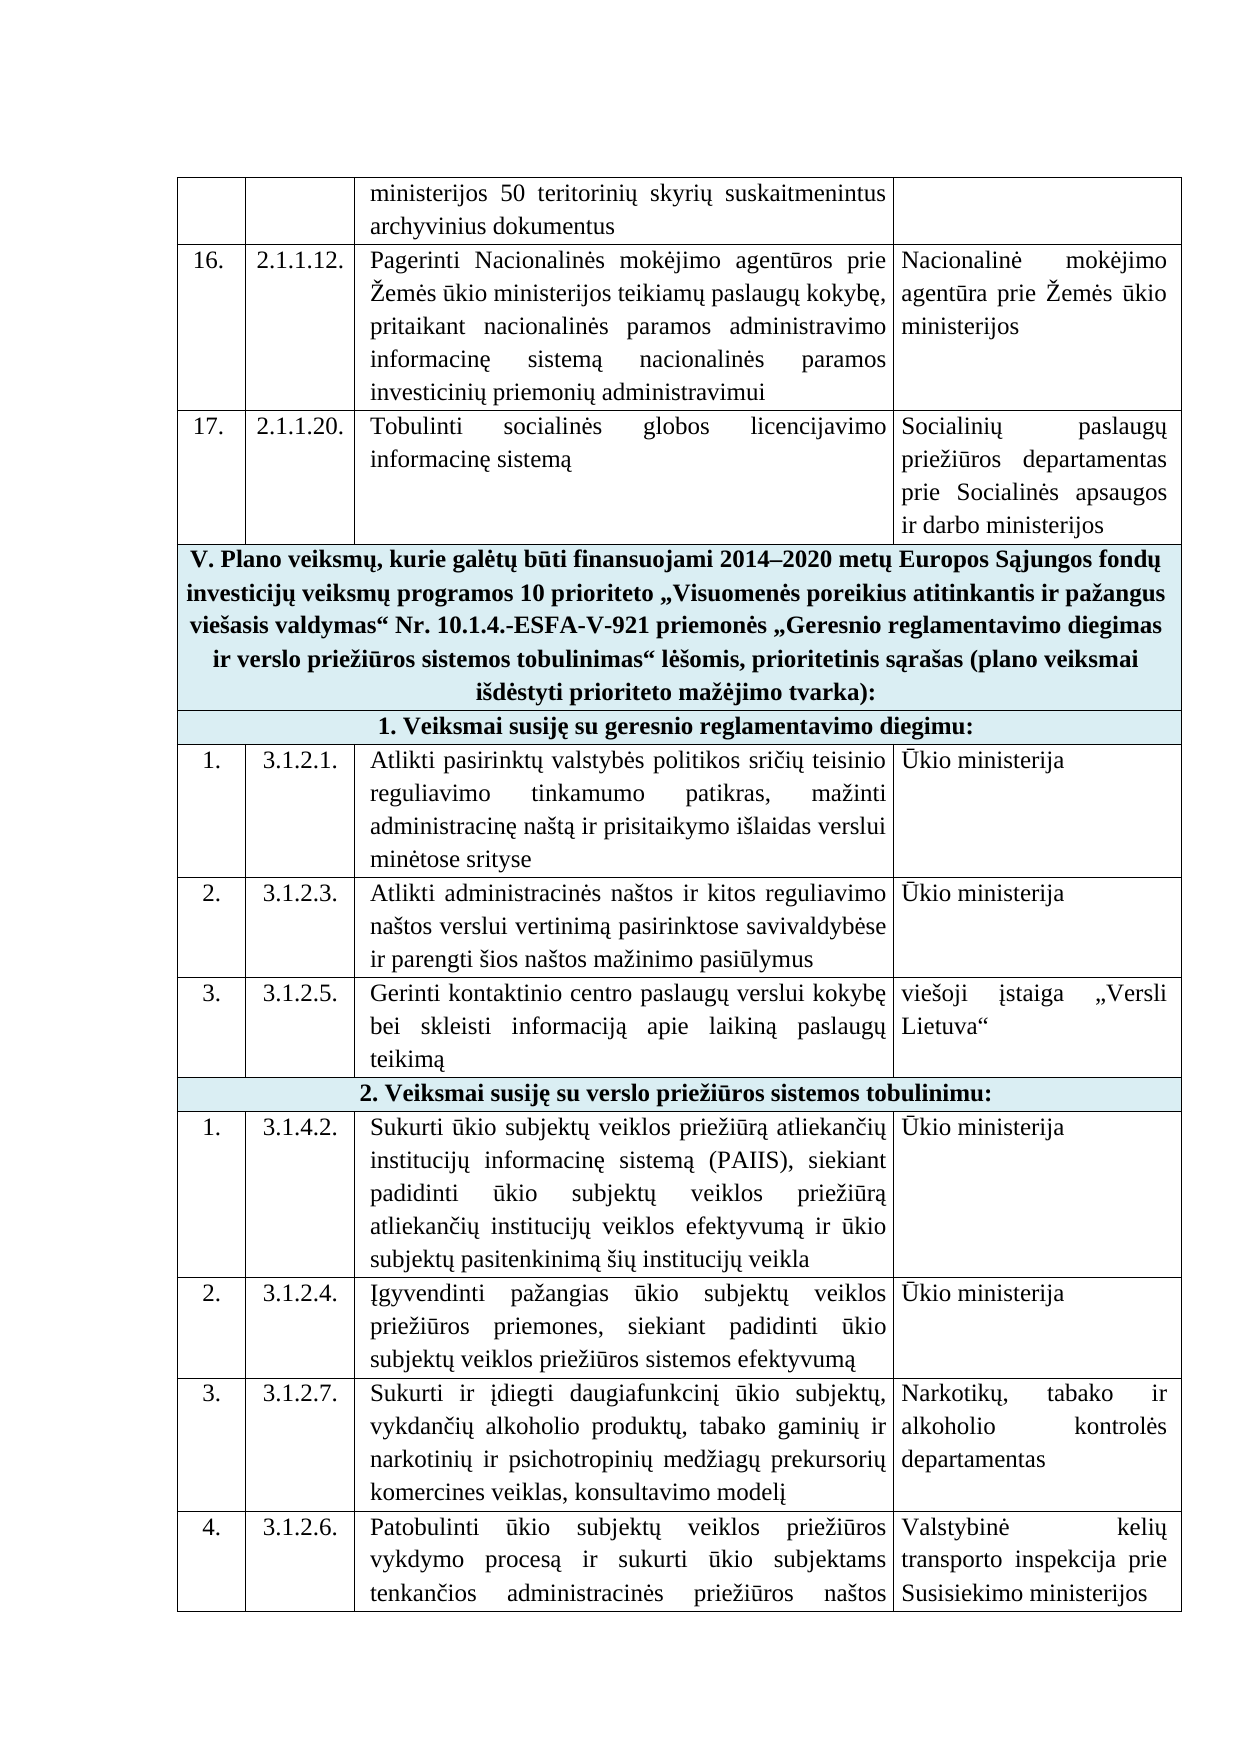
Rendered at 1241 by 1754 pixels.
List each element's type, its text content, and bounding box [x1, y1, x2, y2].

table_cell Nacionalinė mokėjimo agentūra prie Žemės ūkio ministerijos [894, 245, 1181, 410]
table_cell 3.1.2.3. [246, 878, 354, 977]
table_cell Pagerinti Nacionalinės mokėjimo agentūros prie Žemės ūkio ministerijos teikiamų paslaugų kokybę, pritaikant nacionalinės paramos administravimo informacinę sistemą nacionalinės paramos investicinių priemonių administravimui [355, 245, 893, 410]
table_cell V. Plano veiksmų, kurie galėtų būti finansuojami 2014–2020 metų Europos Sąjungos fondų investicijų veiksmų programos 10 prioriteto „Visuomenės poreikius atitinkantis ir pažangus viešasis valdymas“ Nr. 10.1.4.-ESFA-V-921 priemonės „Geresnio reglamentavimo diegimas ir verslo priežiūros sistemos tobulinimas“ lėšomis, prioritetinis sąrašas (plano veiksmai išdėstyti prioriteto mažėjimo tvarka): [178, 545, 1181, 710]
table_cell Socialinių paslaugų priežiūros departamentas prie Socialinės apsaugos ir darbo ministerijos [894, 411, 1181, 543]
table_cell [246, 178, 354, 244]
table_cell 3.1.4.2. [246, 1112, 354, 1277]
table_cell Ūkio ministerija [894, 878, 1181, 977]
table_cell 1. [178, 745, 245, 877]
table_cell Gerinti kontaktinio centro paslaugų verslui kokybę bei skleisti informaciją apie laikiną paslaugų teikimą [355, 978, 893, 1077]
table_cell Ūkio ministerija [894, 1278, 1181, 1377]
table_cell Narkotikų, tabako ir alkoholio kontrolės departamentas [894, 1379, 1181, 1511]
table_cell viešoji įstaiga „Versli Lietuva“ [894, 978, 1181, 1077]
table_cell 2.1.1.12. [246, 245, 354, 410]
table_cell [178, 178, 245, 244]
table_cell 2. [178, 1278, 245, 1377]
table_cell Sukurti ūkio subjektų veiklos priežiūrą atliekančių institucijų informacinę sistemą (PAIIS), siekiant padidinti ūkio subjektų veiklos priežiūrą atliekančių institucijų veiklos efektyvumą ir ūkio subjektų pasitenkinimą šių institucijų veikla [355, 1112, 893, 1277]
table_cell 3. [178, 1379, 245, 1511]
table_cell Valstybinė kelių transporto inspekcija prie Susisiekimo ministerijos [894, 1512, 1181, 1611]
table_cell 1. Veiksmai susiję su geresnio reglamentavimo diegimu: [178, 711, 1181, 744]
table_cell 3.1.2.5. [246, 978, 354, 1077]
table_cell 3.1.2.6. [246, 1512, 354, 1611]
table_cell Tobulinti socialinės globos licencijavimo informacinę sistemą [355, 411, 893, 543]
table_cell 16. [178, 245, 245, 410]
table_cell [894, 178, 1181, 244]
table_cell 3. [178, 978, 245, 1077]
table_cell Įgyvendinti pažangias ūkio subjektų veiklos priežiūros priemones, siekiant padidinti ūkio subjektų veiklos priežiūros sistemos efektyvumą [355, 1278, 893, 1377]
table_cell ministerijos 50 teritorinių skyrių suskaitmenintus archyvinius dokumentus [355, 178, 893, 244]
table_cell 2.1.1.20. [246, 411, 354, 543]
table_cell Ūkio ministerija [894, 745, 1181, 877]
table_cell Patobulinti ūkio subjektų veiklos priežiūros vykdymo procesą ir sukurti ūkio subjektams tenkančios administracinės priežiūros naštos [355, 1512, 893, 1611]
table_cell 3.1.2.7. [246, 1379, 354, 1511]
table_cell 3.1.2.1. [246, 745, 354, 877]
table_cell 2. Veiksmai susiję su verslo priežiūros sistemos tobulinimu: [178, 1078, 1181, 1111]
table_cell Ūkio ministerija [894, 1112, 1181, 1277]
table_cell 4. [178, 1512, 245, 1611]
table_cell 2. [178, 878, 245, 977]
table_cell 3.1.2.4. [246, 1278, 354, 1377]
table_cell 1. [178, 1112, 245, 1277]
table_cell 17. [178, 411, 245, 543]
table_cell Atlikti pasirinktų valstybės politikos sričių teisinio reguliavimo tinkamumo patikras, mažinti administracinę naštą ir prisitaikymo išlaidas verslui minėtose srityse [355, 745, 893, 877]
table_cell Sukurti ir įdiegti daugiafunkcinį ūkio subjektų, vykdančių alkoholio produktų, tabako gaminių ir narkotinių ir psichotropinių medžiagų prekursorių komercines veiklas, konsultavimo modelį [355, 1379, 893, 1511]
table_cell Atlikti administracinės naštos ir kitos reguliavimo naštos verslui vertinimą pasirinktose savivaldybėse ir parengti šios naštos mažinimo pasiūlymus [355, 878, 893, 977]
